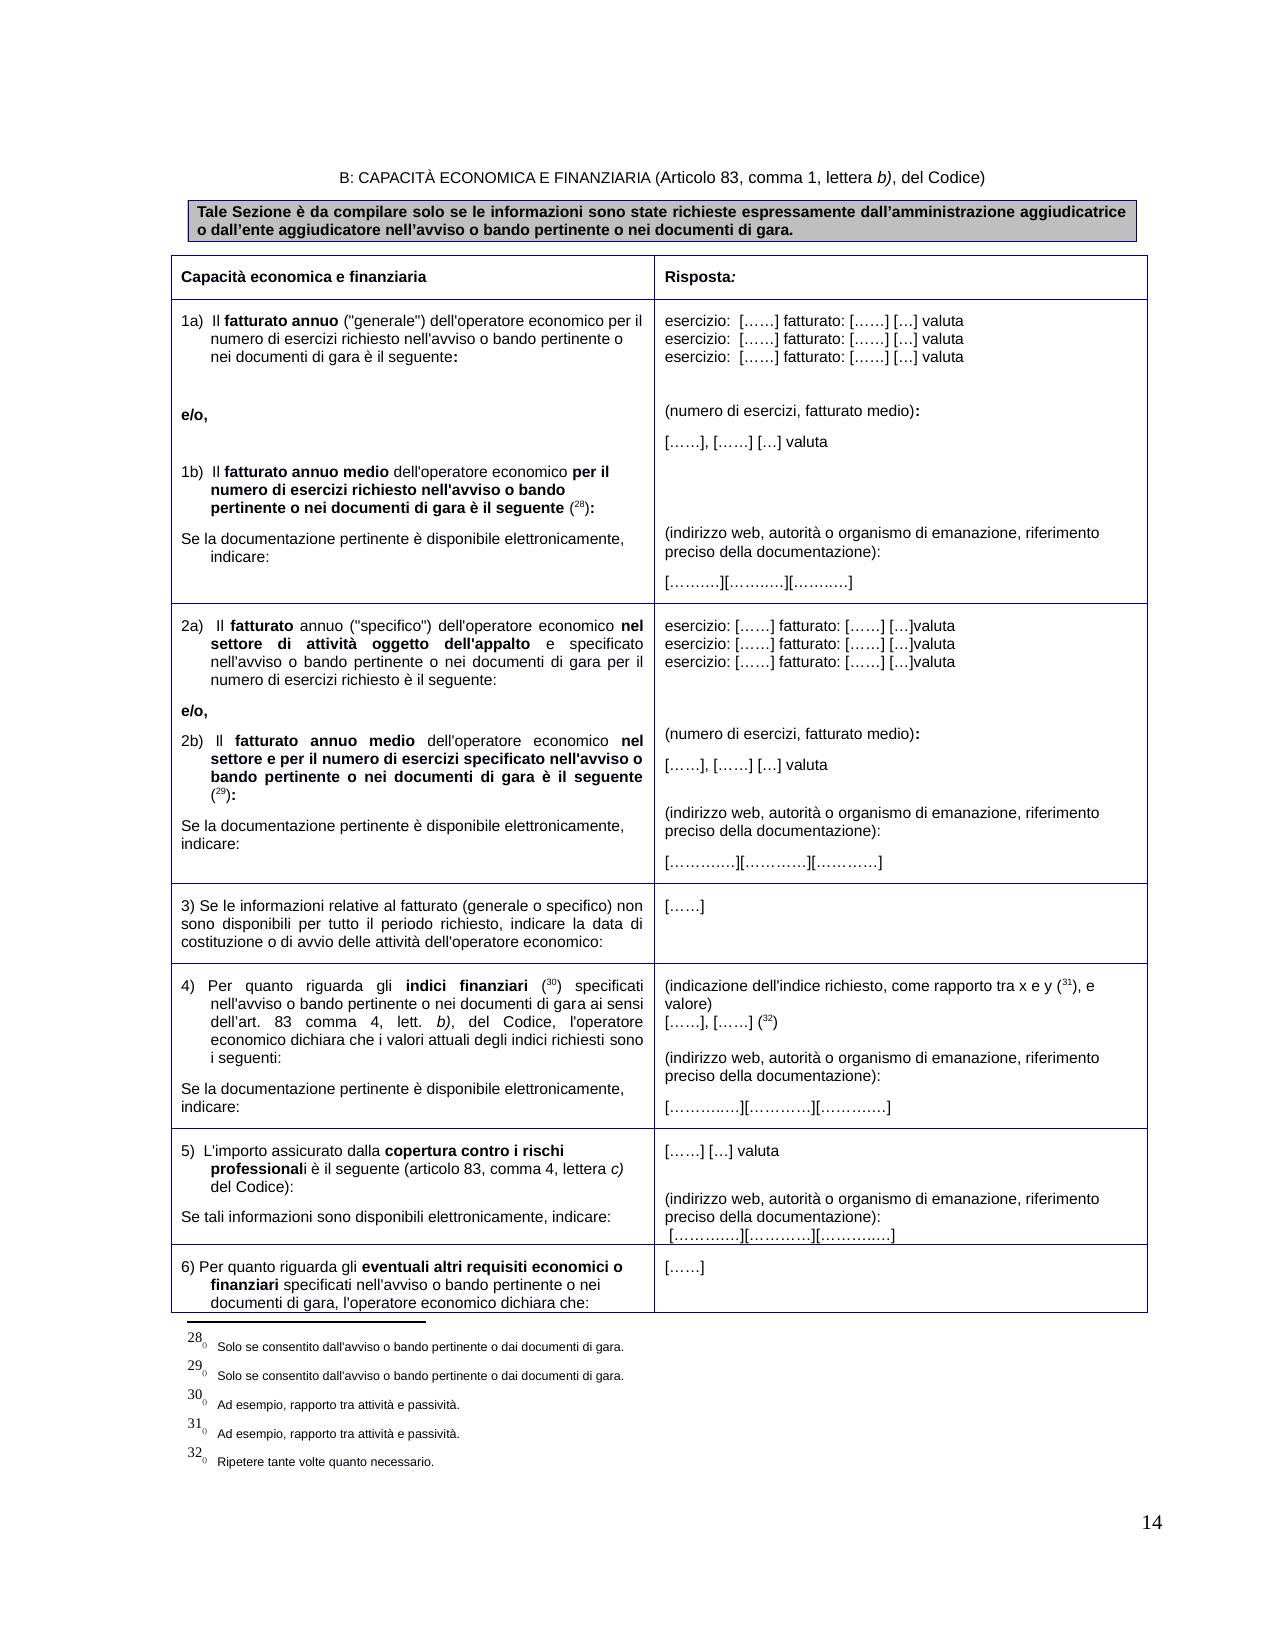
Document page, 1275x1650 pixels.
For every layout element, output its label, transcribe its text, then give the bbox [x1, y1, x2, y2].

table_header Capacità economica e finanziaria [172, 256, 654, 298]
table_cell 5) L'importo assicurato dalla copertura contro i rischi professionali è il seguente (articolo 83, comma 4, lettera c) del Codice): Se tali informazioni sono disponibili elettronicamente, indicare: [172, 1129, 654, 1244]
table_cell 2a) Il fatturato annuo ("specifico") dell'operatore economico nel settore di attività oggetto dell'appalto e specificato nell'avviso o bando pertinente o nei documenti di gara per il numero di esercizi richiesto è il seguente: e/o, 2b) Il fatturato annuo medio dell'operatore economico nel settore e per il numero di esercizi specificato nell'avviso o bando pertinente o nei documenti di gara è il seguente (): Se la documentazione pertinente è disponibile elettronicamente, indicare: [172, 604, 654, 883]
table_cell [……] […] valuta (indirizzo web, autorità o organismo di emanazione, riferimento preciso della documentazione): [……….…][…………][………..…] [655, 1129, 1147, 1244]
table_cell esercizio: [……] fatturato: [……] […]valuta esercizio: [……] fatturato: [……] […]valuta esercizio: [……] fatturato: [……] […]valuta (numero di esercizi, fatturato medio): [……], [……] […] valuta (indirizzo web, autorità o organismo di emanazione, riferimento preciso della documentazione): [……….…][…………][…………] [655, 604, 1147, 883]
table_cell 6) Per quanto riguarda gli eventuali altri requisiti economici o finanziari specificati nell'avviso o bando pertinente o nei documenti di gara, l'operatore economico dichiara che: [172, 1245, 654, 1312]
table_cell esercizio: [……] fatturato: [……] […] valuta esercizio: [……] fatturato: [……] […] valuta esercizio: [……] fatturato: [……] […] valuta (numero di esercizi, fatturato medio): [……], [……] […] valuta (indirizzo web, autorità o organismo di emanazione, riferimento preciso della documentazione): […….…][……..…][……..…] [655, 300, 1147, 603]
title B: Capacità economica e finanziaria (Articolo 83, comma 1, lettera b), del Codice) [187, 168, 1137, 187]
table_cell 1a) Il fatturato annuo ("generale") dell'operatore economico per il numero di esercizi richiesto nell'avviso o bando pertinente o nei documenti di gara è il seguente: e/o, 1b) Il fatturato annuo medio dell'operatore economico per il numero di esercizi richiesto nell'avviso o bando pertinente o nei documenti di gara è il seguente (): Se la documentazione pertinente è disponibile elettronicamente, indicare: [172, 300, 654, 603]
table_cell 3) Se le informazioni relative al fatturato (generale o specifico) non sono disponibili per tutto il periodo richiesto, indicare la data di costituzione o di avvio delle attività dell'operatore economico: [172, 884, 654, 963]
text Tale Sezione è da compilare solo se le informazioni sono state richieste espressamente dall’amministrazione aggiudicatrice o dall’ente aggiudicatore nell’avviso o bando pertinente o nei documenti di gara. [189, 201, 1136, 241]
table_cell 4) Per quanto riguarda gli indici finanziari () specificati nell'avviso o bando pertinente o nei documenti di gara ai sensi dell’art. 83 comma 4, lett. b), del Codice, l'operatore economico dichiara che i valori attuali degli indici richiesti sono i seguenti: Se la documentazione pertinente è disponibile elettronicamente, indicare: [172, 964, 654, 1128]
table_cell [……] [655, 884, 1147, 963]
table_cell [……] [655, 1245, 1147, 1312]
table_header Risposta: [655, 256, 1147, 298]
table_cell (indicazione dell'indice richiesto, come rapporto tra x e y (), e valore) [……], [……] () (indirizzo web, autorità o organismo di emanazione, riferimento preciso della documentazione): [………..…][…………][……….…] [655, 964, 1147, 1128]
